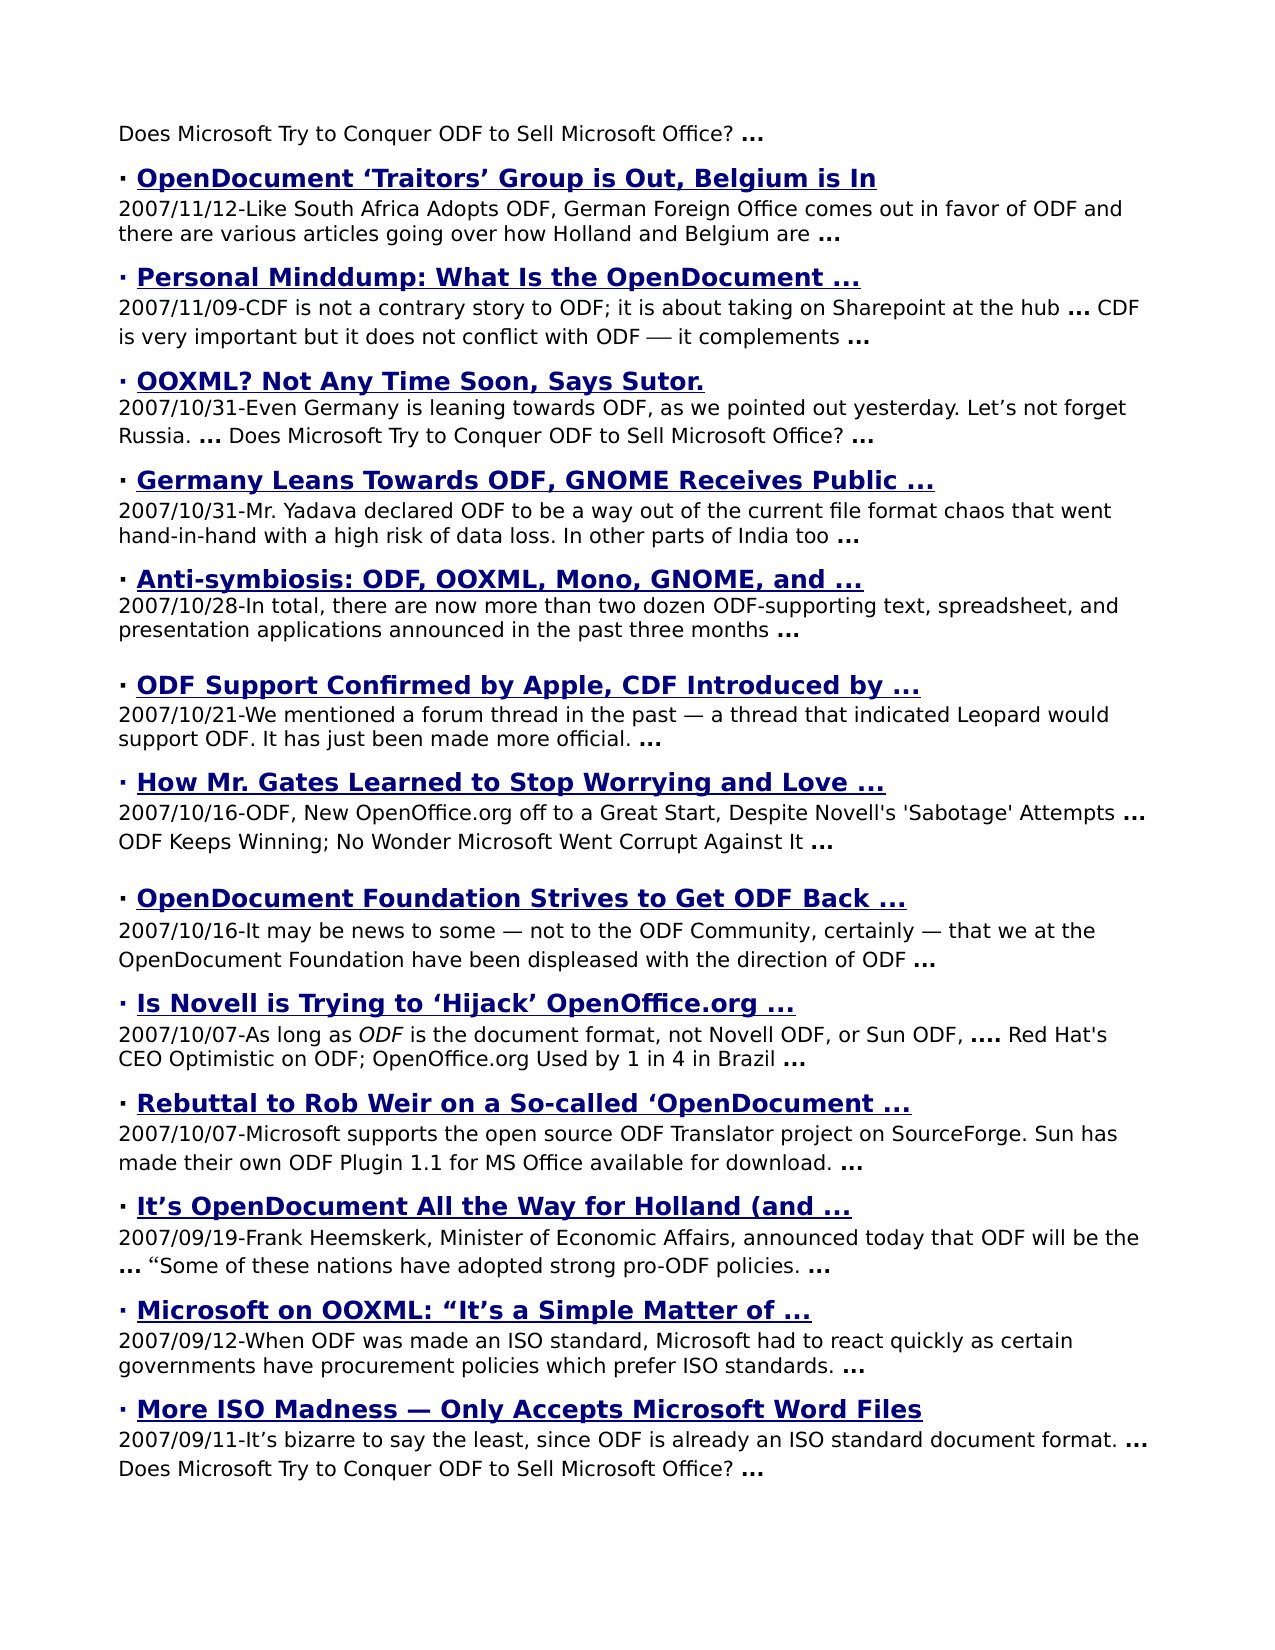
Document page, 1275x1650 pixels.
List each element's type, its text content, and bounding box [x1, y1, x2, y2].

table_header 2007/10/16-It may be news to some — not to the ODF Community, certainly — that we at the OpenDocument Foundation have been displeased with the direction of ODF ... [118, 915, 1157, 985]
table_header 2007/09/12-When ODF was made an ISO standard, Microsoft had to react quickly as certain governments have procurement policies which prefer ISO standards. ... [118, 1325, 1157, 1391]
subtitle · Is Novell is Trying to ‘Hijack’ OpenOffice.org ... [118, 989, 1157, 1019]
subtitle · OOXML? Not Any Time Soon, Says Sutor. [118, 367, 1157, 396]
table_header 2007/09/19-Frank Heemskerk, Minister of Economic Affairs, announced today that ODF will be the ... “Some of these nations have adopted strong pro-ODF policies. ... [118, 1222, 1157, 1292]
table_header 2007/11/12-Like South Africa Adopts ODF, German Foreign Office comes out in favor of ODF and there are various articles going over how Holland and Belgium are ... [118, 193, 1157, 258]
subtitle · How Mr. Gates Learned to Stop Worrying and Love ... [118, 768, 1157, 797]
subtitle · It’s OpenDocument All the Way for Holland (and ... [118, 1192, 1157, 1222]
subtitle · Personal Minddump: What Is the OpenDocument ... [118, 263, 1157, 292]
subtitle · OpenDocument ‘Traitors’ Group is Out, Belgium is In [118, 164, 1157, 193]
subtitle · Microsoft on OOXML: “It’s a Simple Matter of ... [118, 1296, 1157, 1325]
table_header 2007/11/09-CDF is not a contrary story to ODF; it is about taking on Sharepoint at the hub ... CDF is very important but it does not conflict with ODF — it complements ... [118, 292, 1157, 362]
table_header 2007/10/07-Microsoft supports the open source ODF Translator project on SourceForge. Sun has made their own ODF Plugin 1.1 for MS Office available for download. ... [118, 1118, 1157, 1188]
subtitle · OpenDocument Foundation Strives to Get ODF Back ... [118, 872, 1157, 915]
subtitle · ODF Support Confirmed by Apple, CDF Introduced by ... [118, 660, 1157, 703]
subtitle · More ISO Madness — Only Accepts Microsoft Word Files [118, 1395, 1157, 1424]
table_header 2007/10/16-ODF, New OpenOffice.org off to a Great Start, Despite Novell's 'Sabotage' Attempts ... ODF Keeps Winning; No Wonder Microsoft Went Corrupt Against It ... [118, 798, 1157, 867]
subtitle · Anti-symbiosis: ODF, OOXML, Mono, GNOME, and ... [118, 565, 1157, 594]
table_header 2007/10/31-Even Germany is leaning towards ODF, as we pointed out yesterday. Let’s not forget Russia. ... Does Microsoft Try to Conquer ODF to Sell Microsoft Office? ... [118, 396, 1157, 461]
table_header 2007/09/11-It’s bizarre to say the least, since ODF is already an ISO standard document format. ... Does Microsoft Try to Conquer ODF to Sell Microsoft Office? ... [118, 1424, 1157, 1494]
table_header Does Microsoft Try to Conquer ODF to Sell Microsoft Office? ... [118, 118, 1157, 159]
table_header 2007/10/07-As long as ODF is the document format, not Novell ODF, or Sun ODF, .... Red Hat's CEO Optimistic on ODF; OpenOffice.org Used by 1 in 4 in Brazil ... [118, 1019, 1157, 1084]
subtitle · Rebuttal to Rob Weir on a So-called ‘OpenDocument ... [118, 1089, 1157, 1118]
subtitle · Germany Leans Towards ODF, GNOME Receives Public ... [118, 466, 1157, 495]
table_header 2007/10/28-In total, there are now more than two dozen ODF-supporting text, spreadsheet, and presentation applications announced in the past three months ... [118, 594, 1157, 655]
table_header 2007/10/21-We mentioned a forum thread in the past — a thread that indicated Leopard would support ODF. It has just been made more official. ... [118, 703, 1157, 764]
table_header 2007/10/31-Mr. Yadava declared ODF to be a way out of the current file format chaos that went hand-in-hand with a high risk of data loss. In other parts of India too ... [118, 495, 1157, 561]
